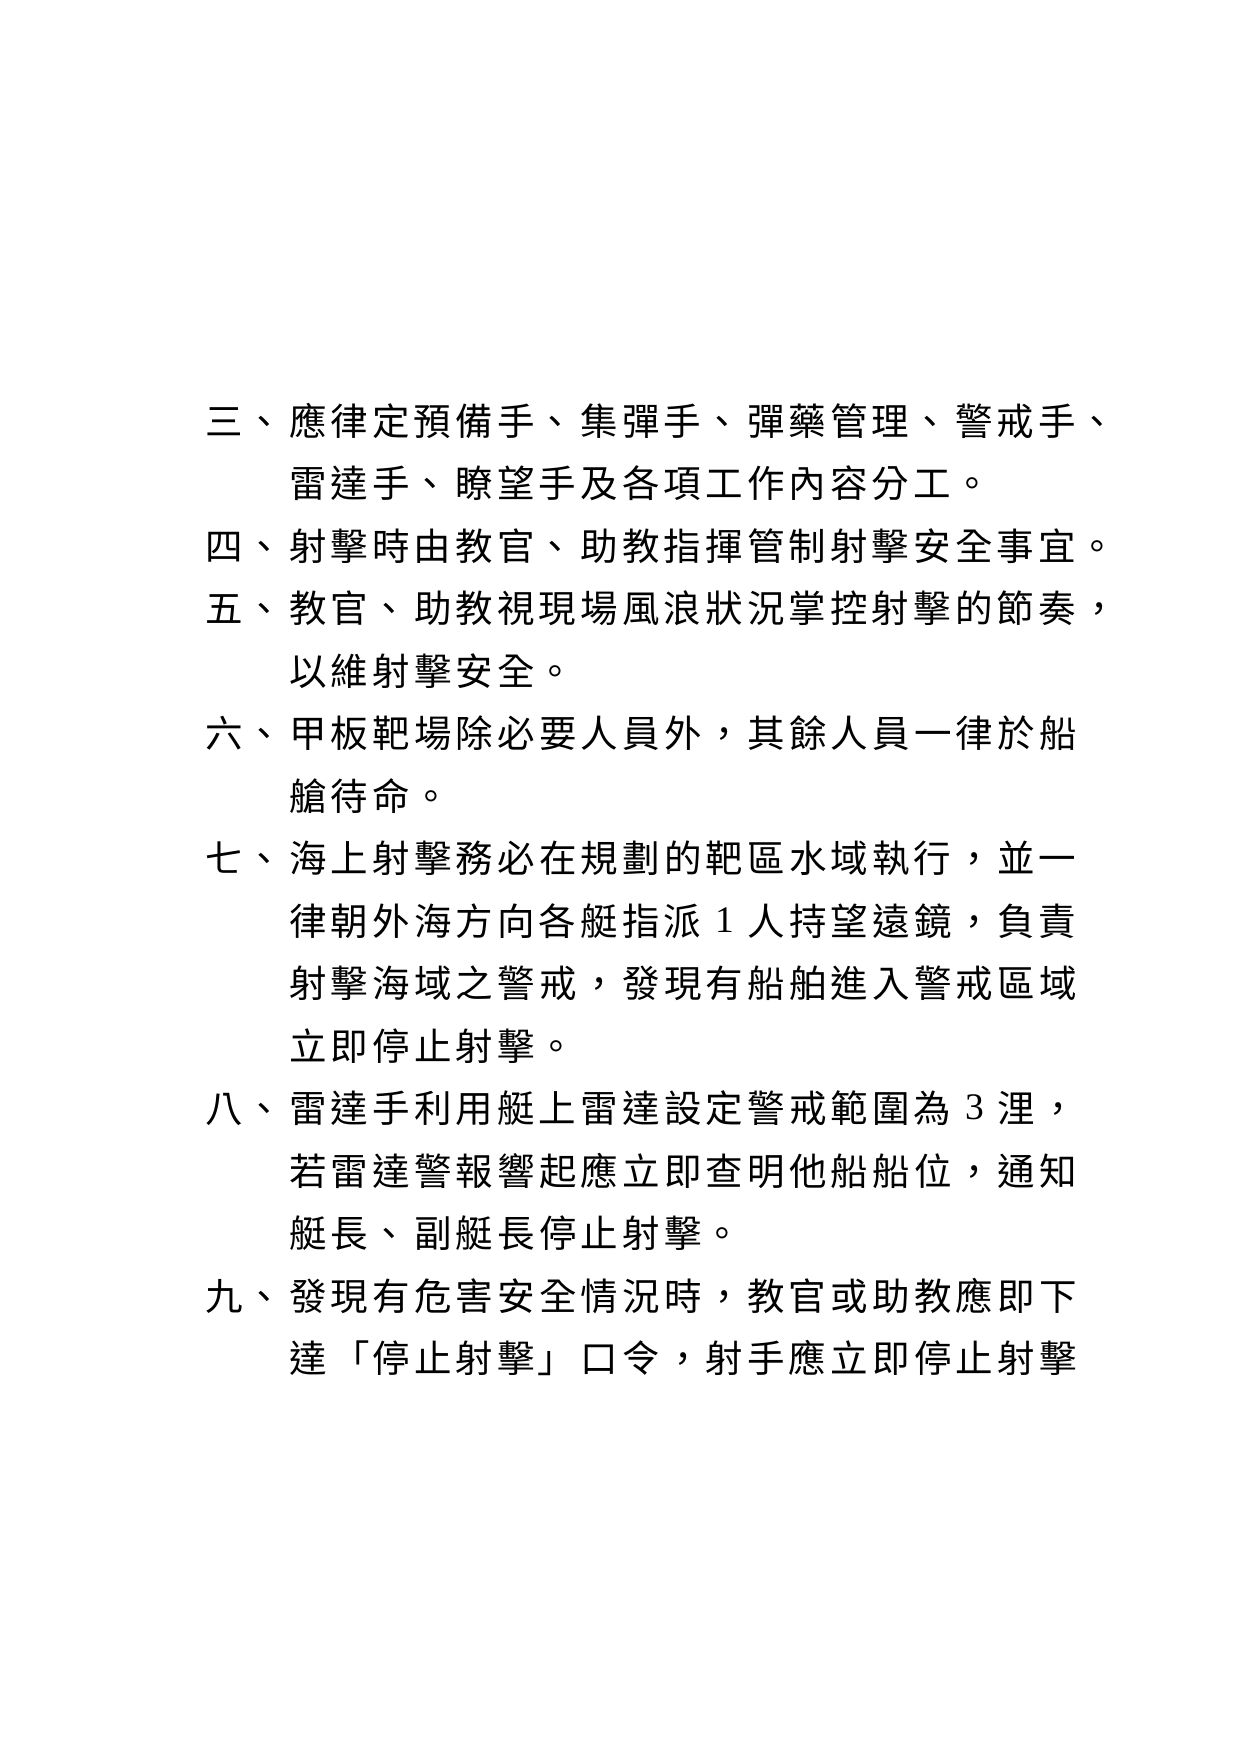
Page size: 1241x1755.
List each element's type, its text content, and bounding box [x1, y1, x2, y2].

text 九、發現有危害安全情況時，教官或助教應即下達「停止射擊」口令，射手應立即停止射擊 [201, 1252, 1078, 1377]
text 四、射擊時由教官、助教指揮管制射擊安全事宜。 [201, 502, 1078, 564]
text 八、雷達手利用艇上雷達設定警戒範圍為3浬，若雷達警報響起應立即查明他船船位，通知艇長、副艇長停止射擊。 [201, 1064, 1078, 1252]
text 三、應律定預備手、集彈手、彈藥管理、警戒手、雷達手、瞭望手及各項工作內容分工。 [201, 377, 1078, 502]
text 六、甲板靶場除必要人員外，其餘人員一律於船艙待命。 [201, 689, 1078, 814]
text 七、海上射擊務必在規劃的靶區水域執行，並一律朝外海方向各艇指派1人持望遠鏡，負責射擊海域之警戒，發現有船舶進入警戒區域立即停止射擊。 [201, 814, 1078, 1064]
text 五、教官、助教視現場風浪狀況掌控射擊的節奏，以維射擊安全。 [201, 564, 1078, 689]
